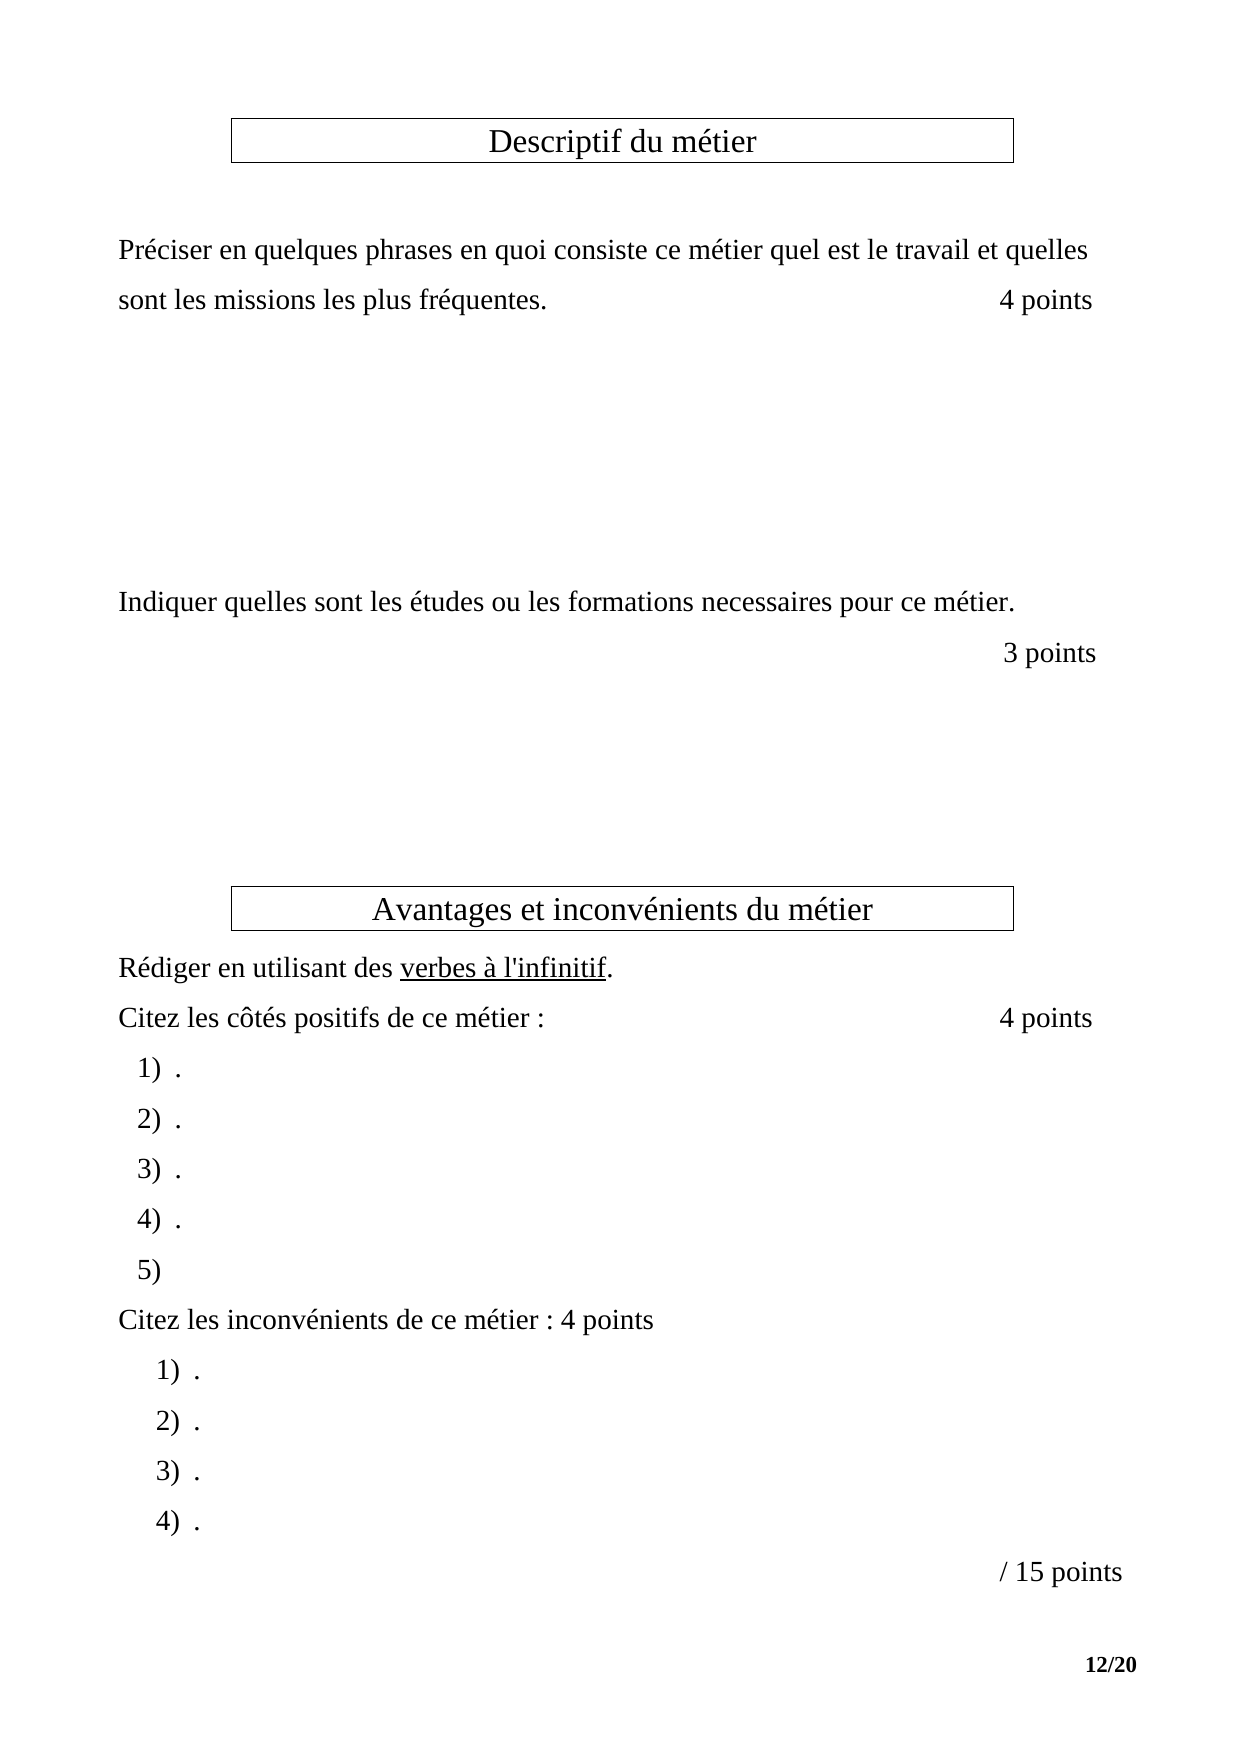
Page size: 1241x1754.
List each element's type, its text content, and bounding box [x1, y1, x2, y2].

text Descriptif du métier [232, 119, 1013, 162]
list . [137, 1151, 1137, 1185]
list . [156, 1403, 1137, 1436]
list . [156, 1453, 1137, 1487]
list . [156, 1352, 1137, 1386]
list . [156, 1503, 1137, 1537]
text / 15 points [193, 1554, 1137, 1587]
list . [137, 1101, 1137, 1134]
list . [137, 1202, 1137, 1235]
text Rédiger en utilisant des verbes à l'infinitif. [118, 950, 1137, 983]
list . [137, 1051, 1137, 1084]
text Citez les côtés positifs de ce métier : 4 points [118, 1000, 1137, 1034]
text Avantages et inconvénients du métier [232, 887, 1013, 930]
subtitle Citez les inconvénients de ce métier : 4 points [118, 1302, 1137, 1336]
text Préciser en quelques phrases en quoi consiste ce métier quel est le travail et quelles sont les missions les plus fréquentes. 4 points [118, 232, 1137, 316]
text 3 points [118, 635, 1137, 668]
text Indiquer quelles sont les études ou les formations necessaires pour ce métier. [118, 584, 1137, 618]
